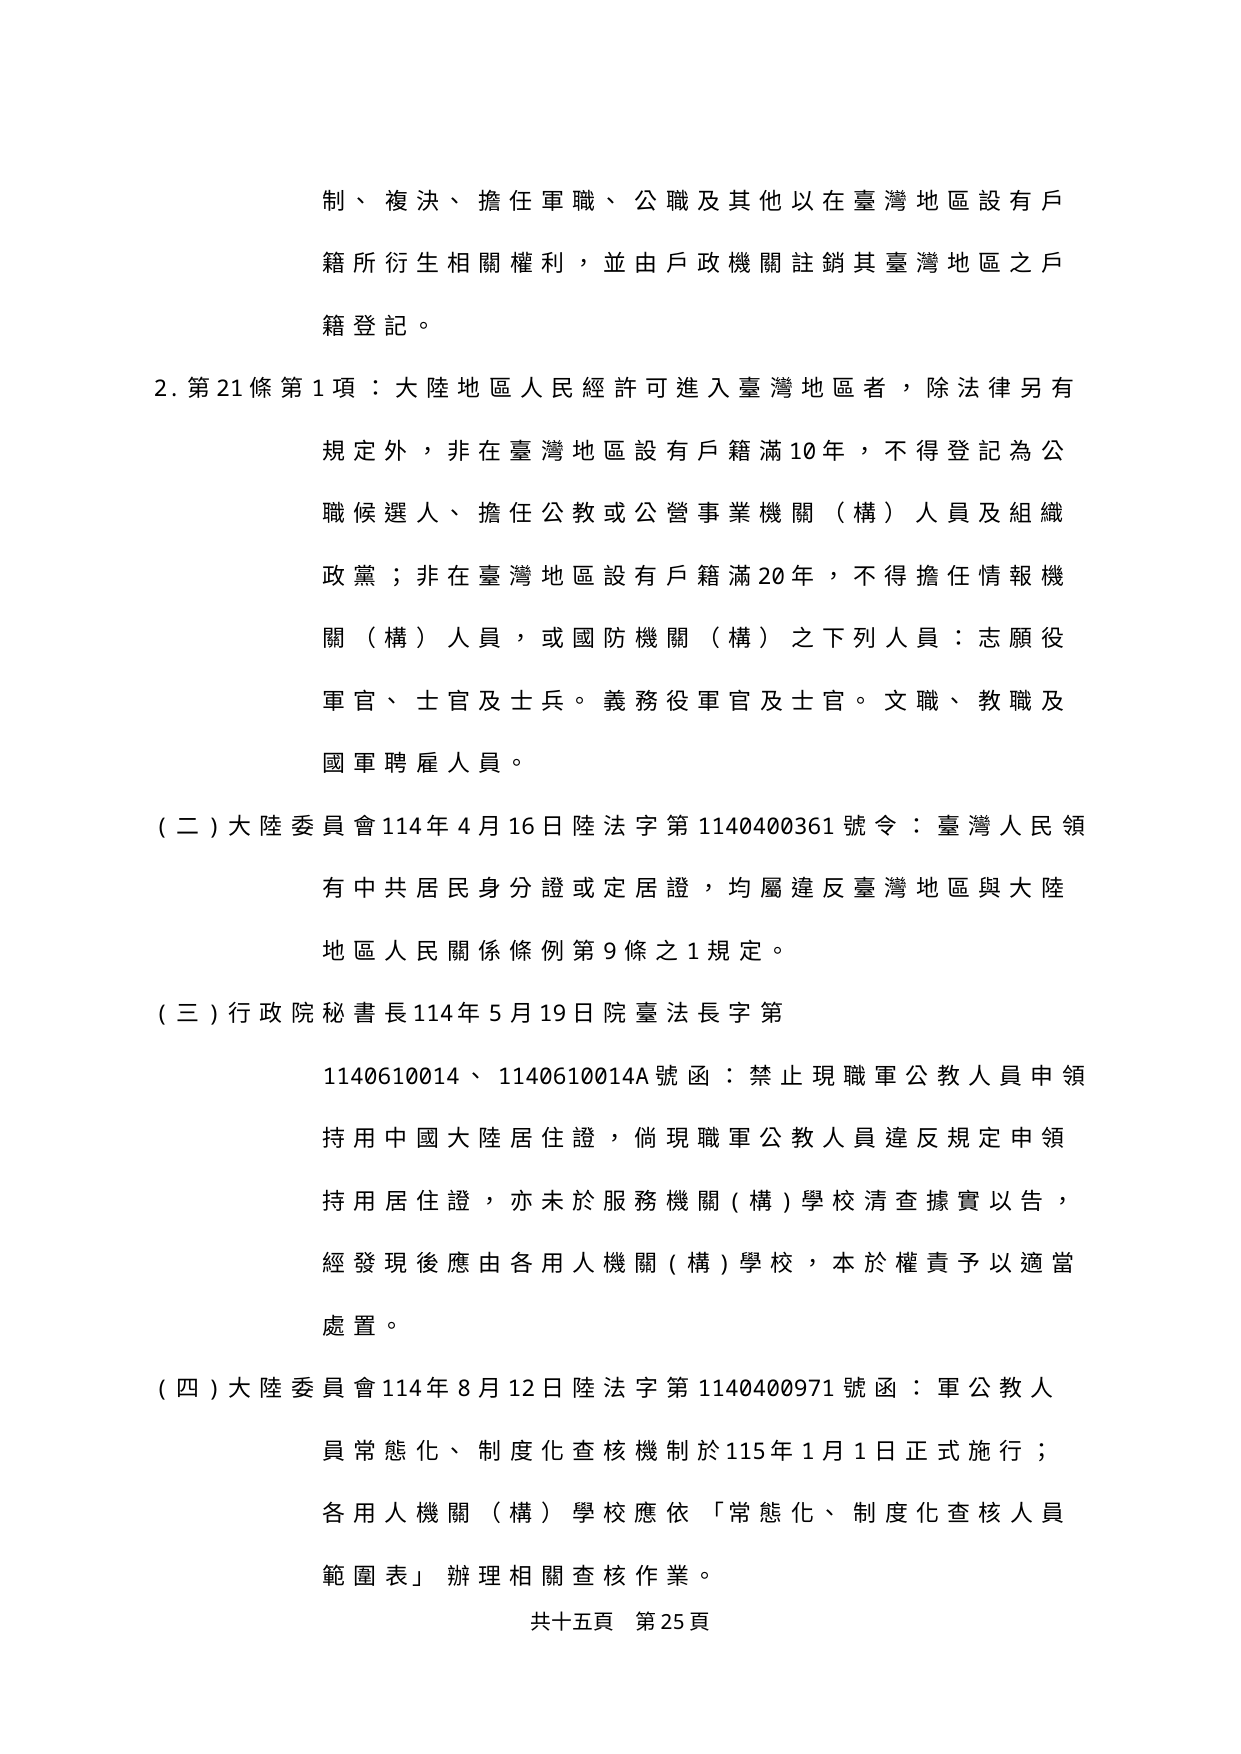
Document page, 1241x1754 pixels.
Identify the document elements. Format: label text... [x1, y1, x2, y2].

text (二)大陸委員會114年4月16日陸法字第1140400361號令：臺灣人民領有中共居民身分證或定居證，均屬違反臺灣地區與大陸地區人民關係條例第9條之1規定。 [151, 783, 1089, 970]
text 2.第21條第1項：大陸地區人民經許可進入臺灣地區者，除法律另有規定外，非在臺灣地區設有戶籍滿10年，不得登記為公職候選人、擔任公教或公營事業機關（構）人員及組織政黨；非在臺灣地區設有戶籍滿20年，不得擔任情報機關（構）人員，或國防機關（構）之下列人員：志願役軍官、士官及士兵。義務役軍官及士官。文職、教職及國軍聘雇人員。 [151, 345, 1089, 783]
text (四)大陸委員會114年8月12日陸法字第1140400971號函：軍公教人員常態化、制度化查核機制於115年1月1日正式施行；各用人機關（構）學校應依「常態化、制度化查核人員範圍表」辦理相關查核作業。 [151, 1345, 1087, 1595]
text 制、複決、擔任軍職、公職及其他以在臺灣地區設有戶籍所衍生相關權利，並由戶政機關註銷其臺灣地區之戶籍登記。 [151, 158, 1089, 345]
text (三)行政院秘書長114年5月19日院臺法長字第1140610014、1140610014A號函：禁止現職軍公教人員申領持用中國大陸居住證，倘現職軍公教人員違反規定申領持用居住證，亦未於服務機關(構)學校清查據實以告，經發現後應由各用人機關(構)學校，本於權責予以適當處置。 [151, 970, 1089, 1345]
